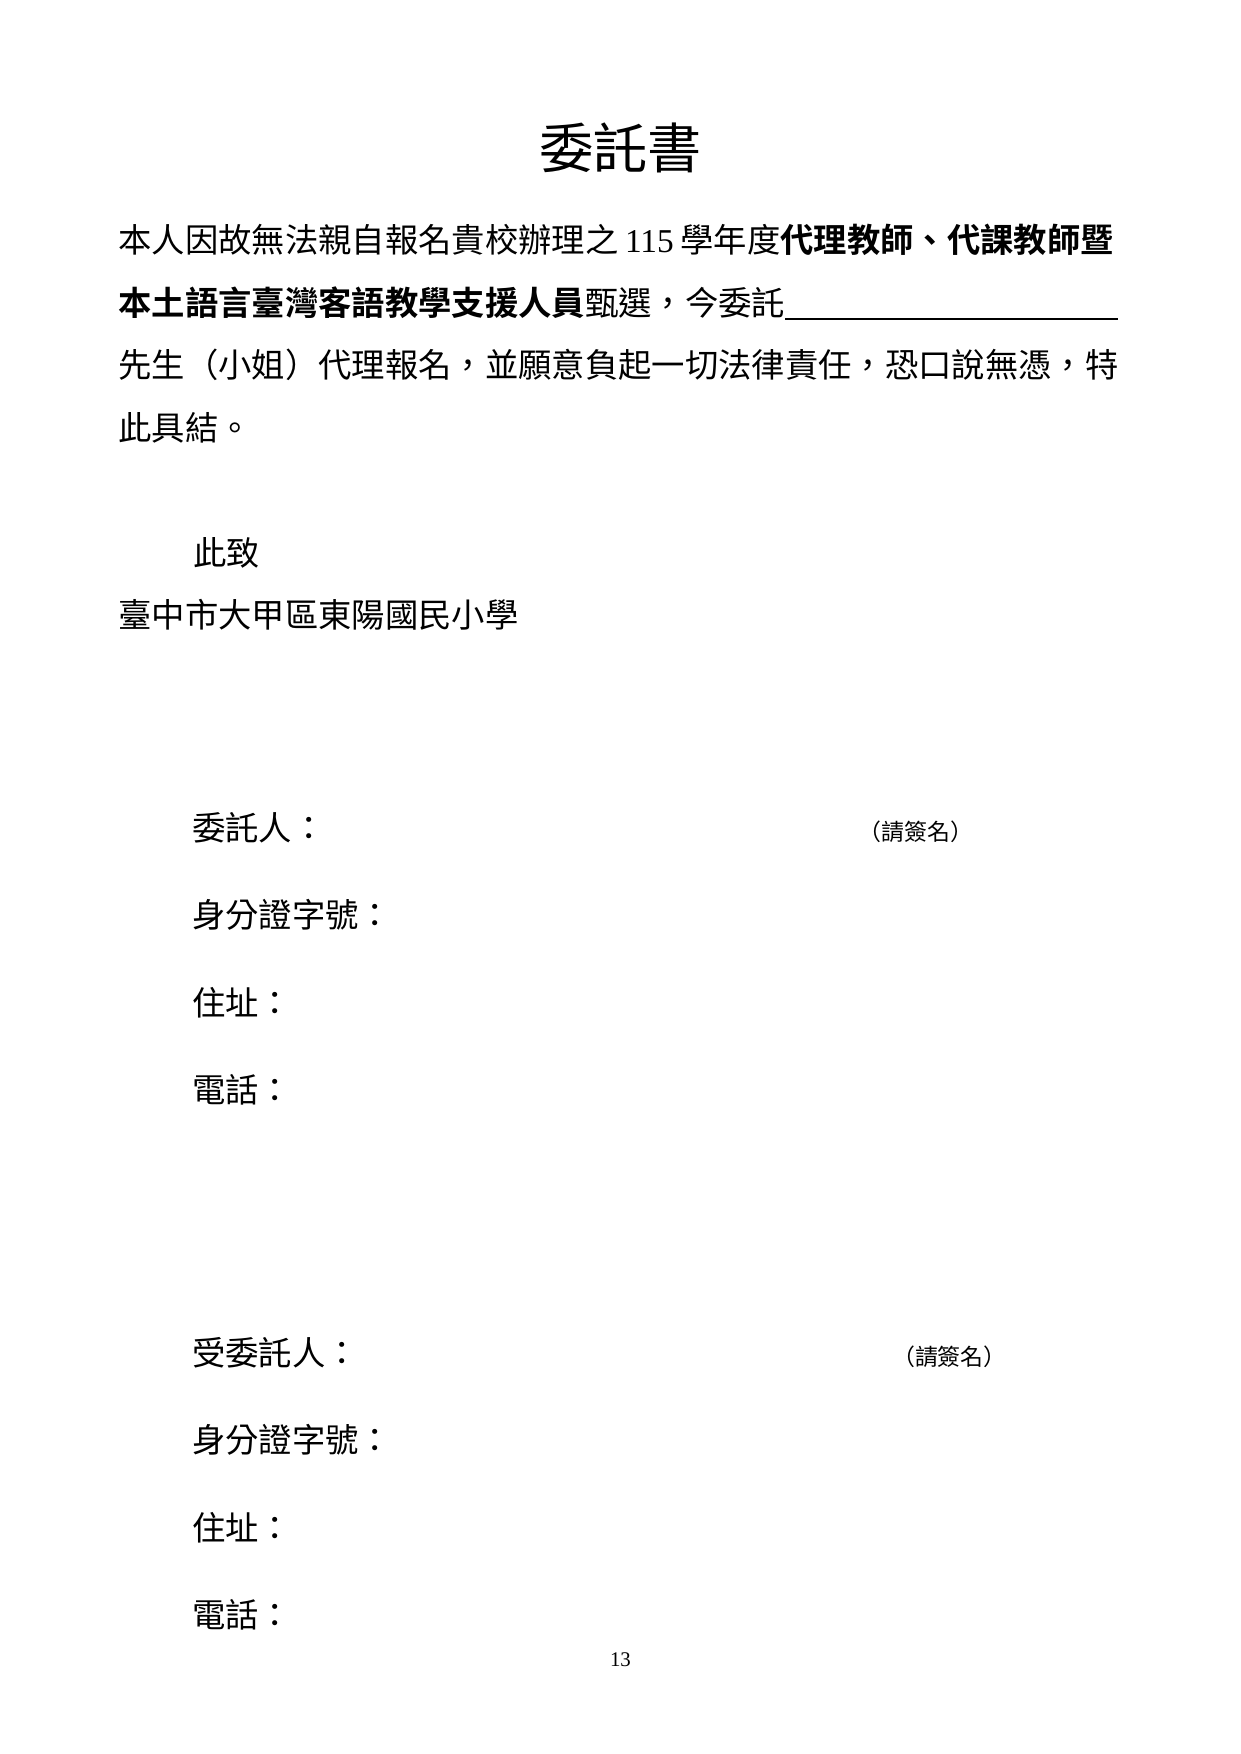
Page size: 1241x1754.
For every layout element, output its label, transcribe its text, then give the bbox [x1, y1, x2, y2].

text 委託書 [118, 72, 1122, 197]
text 身分證字號： [118, 872, 1122, 934]
text 臺中市大甲區東陽國民小學 [118, 572, 1122, 634]
text 此致 [118, 509, 1122, 572]
text 住址： [118, 1484, 1122, 1547]
text 受委託人： （請簽名） [118, 1309, 1122, 1372]
text 電話： [118, 1572, 1122, 1634]
text 身分證字號： [118, 1397, 1122, 1459]
text 住址： [118, 959, 1122, 1022]
text 本人因故無法親自報名貴校辦理之115學年度代理教師、代課教師暨本土語言臺灣客語教學支援人員甄選，今委託 先生（小姐）代理報名，並願意負起一切法律責任，恐口說無憑，特此具結。 [118, 197, 1122, 447]
text 電話： [118, 1047, 1122, 1109]
text 委託人： （請簽名） [118, 784, 1122, 847]
